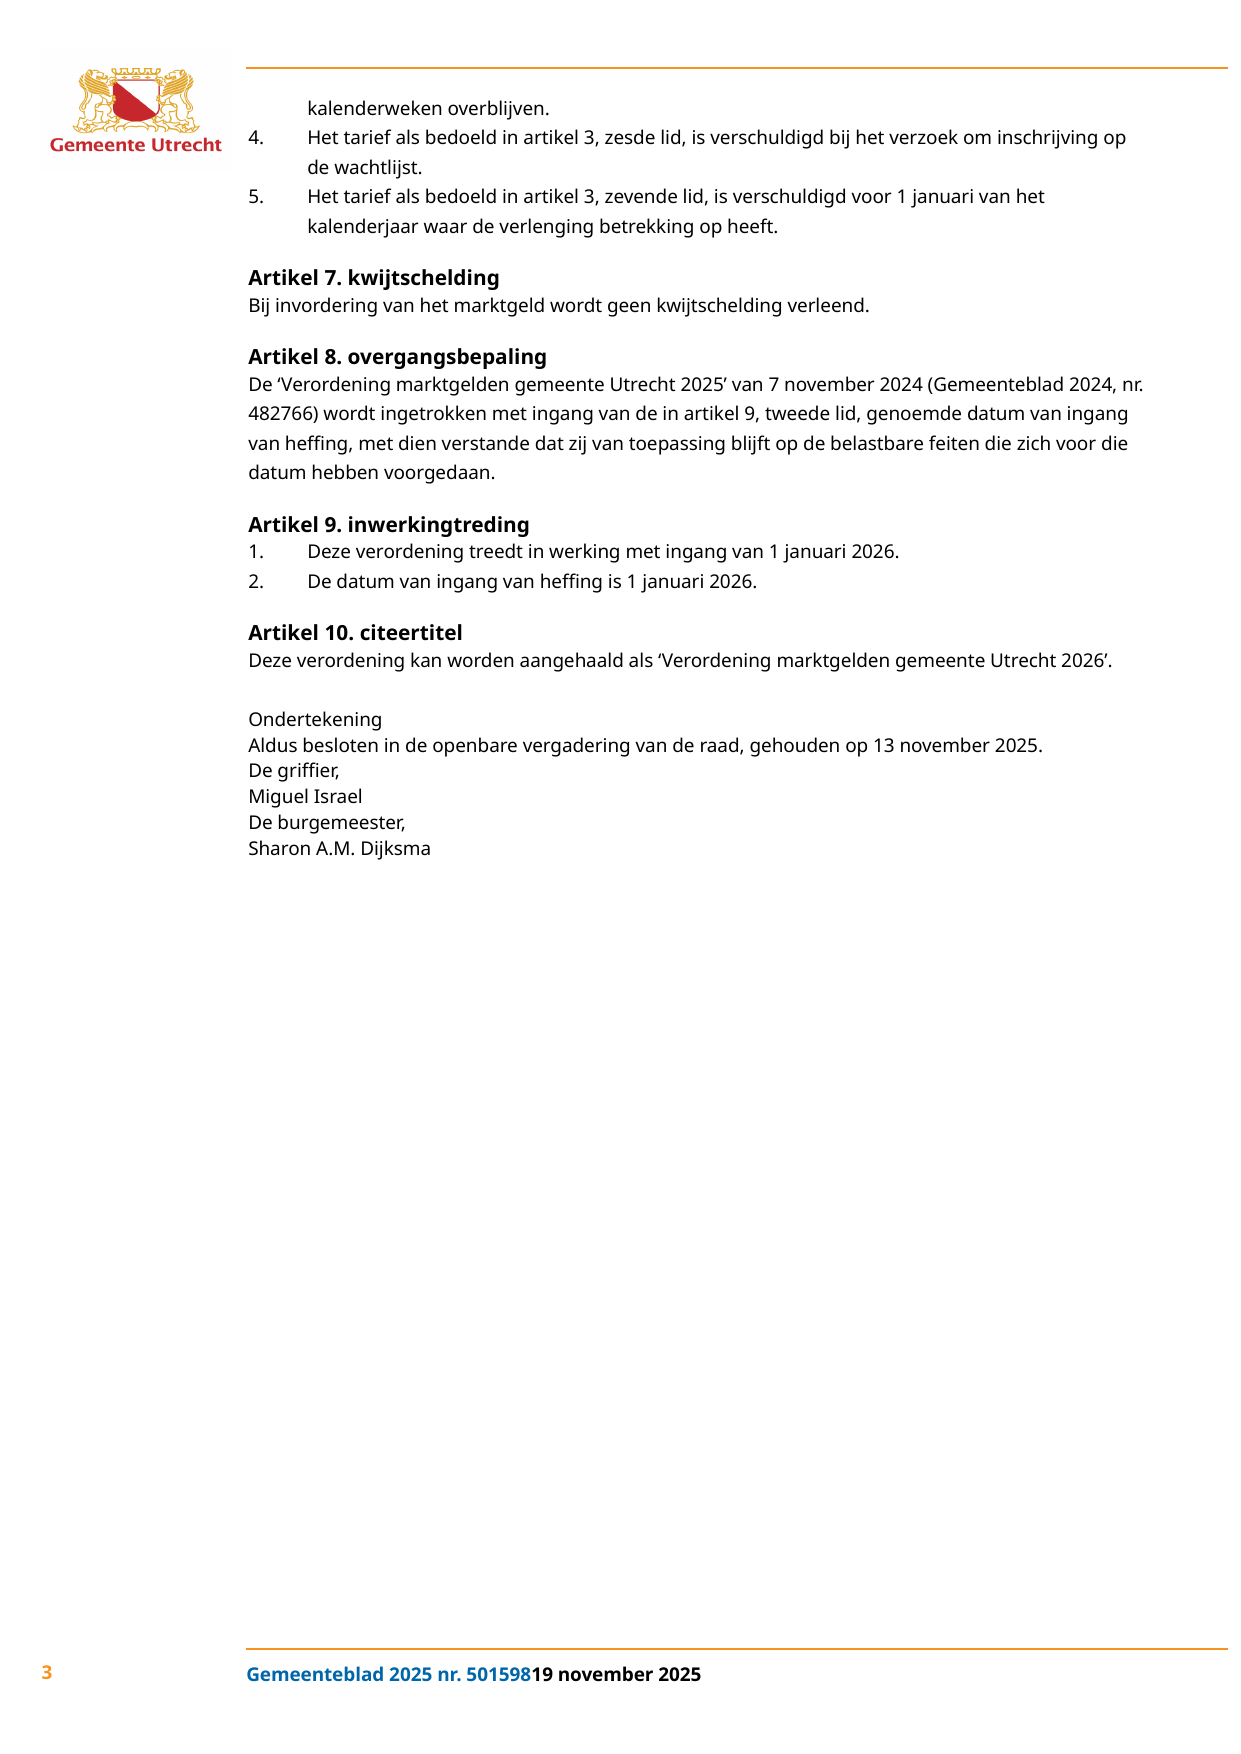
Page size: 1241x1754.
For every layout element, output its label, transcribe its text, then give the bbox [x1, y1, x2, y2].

text De griffier, [248, 757, 1152, 783]
text Artikel 8. overgangsbepaling [248, 342, 1152, 371]
text Artikel 7. kwijtschelding [248, 263, 1152, 292]
list Deze verordening treedt in werking met ingang van 1 januari 2026. [248, 538, 1152, 564]
text Aldus besloten in de openbare vergadering van de raad, gehouden op 13 november 2025. [248, 732, 1152, 757]
list De datum van ingang van heffing is 1 januari 2026. [248, 568, 1152, 594]
list Het tarief als bedoeld in artikel 3, zesde lid, is verschuldigd bij het verzoek om inschrijving op de wachtlijst. [248, 124, 1152, 180]
list Het tarief als bedoeld in artikel 3, zevende lid, is verschuldigd voor 1 januari van het kalenderjaar waar de verlenging betrekking op heeft. [248, 183, 1152, 239]
text Artikel 10. citeertitel [248, 618, 1152, 647]
text Ondertekening [248, 706, 1152, 732]
text Bij invordering van het marktgeld wordt geen kwijtschelding verleend. [248, 292, 1152, 318]
text Deze verordening kan worden aangehaald als ‘Verordening marktgelden gemeente Utrecht 2026’. [248, 647, 1152, 673]
text De ‘Verordening marktgelden gemeente Utrecht 2025’ van 7 november 2024 (Gemeenteblad 2024, nr. 482766) wordt ingetrokken met ingang van de in artikel 9, tweede lid, genoemde datum van ingang van heffing, met dien verstande dat zij van toepassing blijft op de belastbare feiten die zich voor die datum hebben voorgedaan. [248, 371, 1152, 485]
text De burgemeester, [248, 809, 1152, 835]
picture [41, 47, 231, 172]
list kalenderweken overblijven. [248, 95, 1152, 121]
text Miguel Israel [248, 783, 1152, 809]
text Artikel 9. inwerkingtreding [248, 510, 1152, 538]
text Sharon A.M. Dijksma [248, 835, 1152, 860]
